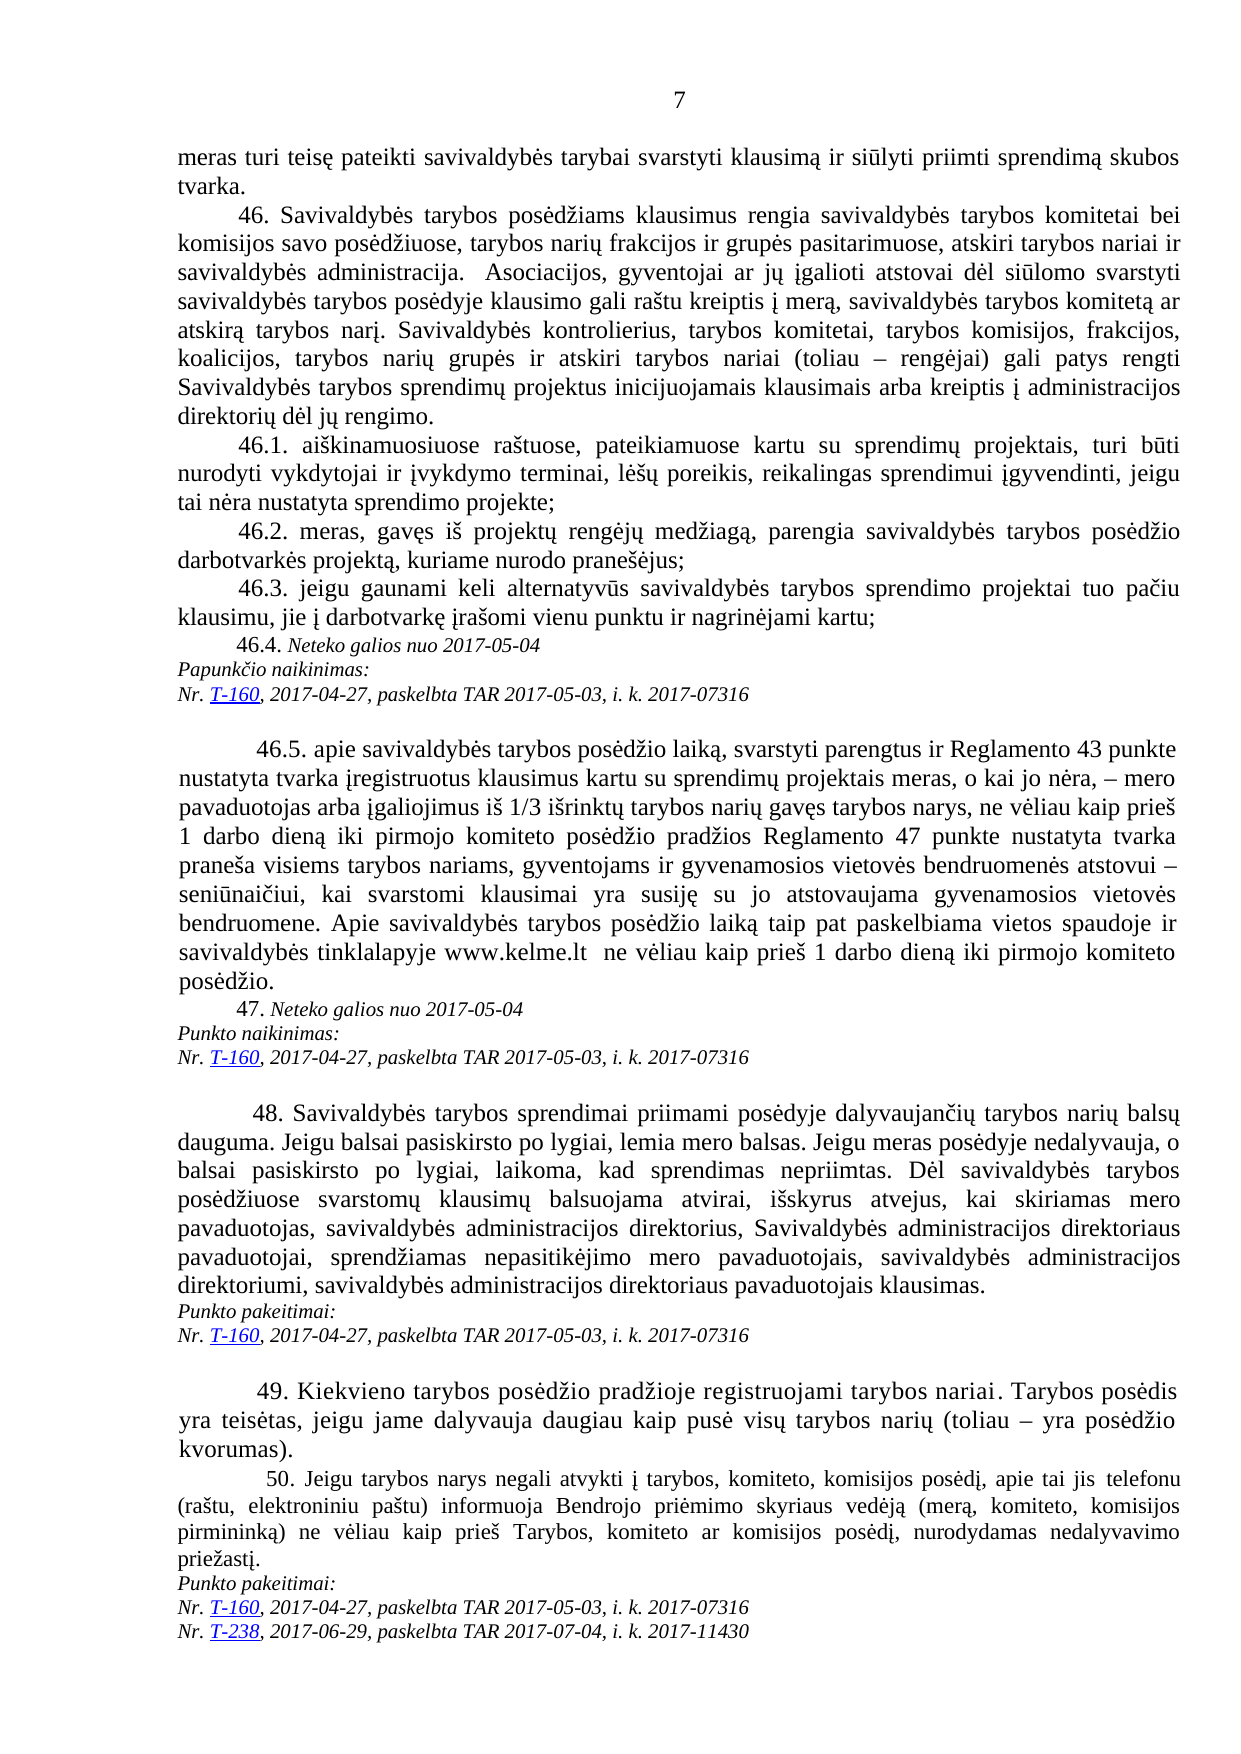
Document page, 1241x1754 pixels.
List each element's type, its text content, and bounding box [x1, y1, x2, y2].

text Nr. T-160, 2017-04-27, paskelbta TAR 2017-05-03, i. k. 2017-07316 [177, 681, 1181, 706]
text 50. Jeigu tarybos narys negali atvykti į tarybos, komiteto, komisijos posėdį, apie tai jis telefonu (raštu, elektroniniu paštu) informuoja Bendrojo priėmimo skyriaus vedėją (merą, komiteto, komisijos pirmininką) ne vėliau kaip prieš Tarybos, komiteto ar komisijos posėdį, nurodydamas nedalyvavimo priežastį. [177, 1463, 1181, 1571]
text 49. Kiekvieno tarybos posėdžio pradžioje registruojami tarybos nariai. Tarybos posėdis yra teisėtas, jeigu jame dalyvauja daugiau kaip pusė visų tarybos narių (toliau – yra posėdžio kvorumas). [179, 1376, 1178, 1463]
text 46.3. jeigu gaunami keli alternatyvūs savivaldybės tarybos sprendimo projektai tuo pačiu klausimu, jie į darbotvarkę įrašomi vienu punktu ir nagrinėjami kartu; [177, 573, 1181, 631]
text 47. Neteko galios nuo 2017-05-04 [177, 995, 1181, 1021]
text 48. Savivaldybės tarybos sprendimai priimami posėdyje dalyvaujančių tarybos narių balsų dauguma. Jeigu balsai pasiskirsto po lygiai, lemia mero balsas. Jeigu meras posėdyje nedalyvauja, o balsai pasiskirsto po lygiai, laikoma, kad sprendimas nepriimtas. Dėl savivaldybės tarybos posėdžiuose svarstomų klausimų balsuojama atvirai, išskyrus atvejus, kai skiriamas mero pavaduotojas, savivaldybės administracijos direktorius, Savivaldybės administracijos direktoriaus pavaduotojai, sprendžiamas nepasitikėjimo mero pavaduotojais, savivaldybės administracijos direktoriumi, savivaldybės administracijos direktoriaus pavaduotojais klausimas. [177, 1098, 1181, 1299]
text meras turi teisę pateikti savivaldybės tarybai svarstyti klausimą ir siūlyti priimti sprendimą skubos tvarka. [177, 142, 1181, 200]
text Punkto naikinimas: [177, 1021, 1181, 1045]
text Punkto pakeitimai: [177, 1571, 1181, 1595]
text 46.4. Neteko galios nuo 2017-05-04 [177, 631, 1181, 657]
text Nr. T-160, 2017-04-27, paskelbta TAR 2017-05-03, i. k. 2017-07316 [177, 1595, 1181, 1619]
text Nr. T-160, 2017-04-27, paskelbta TAR 2017-05-03, i. k. 2017-07316 [177, 1323, 1181, 1347]
text 46.1. aiškinamuosiuose raštuose, pateikiamuose kartu su sprendimų projektais, turi būti nurodyti vykdytojai ir įvykdymo terminai, lėšų poreikis, reikalingas sprendimui įgyvendinti, jeigu tai nėra nustatyta sprendimo projekte; [177, 430, 1181, 516]
text 46. Savivaldybės tarybos posėdžiams klausimus rengia savivaldybės tarybos komitetai bei komisijos savo posėdžiuose, tarybos narių frakcijos ir grupės pasitarimuose, atskiri tarybos nariai ir savivaldybės administracija. Asociacijos, gyventojai ar jų įgalioti atstovai dėl siūlomo svarstyti savivaldybės tarybos posėdyje klausimo gali raštu kreiptis į merą, savivaldybės tarybos komitetą ar atskirą tarybos narį. Savivaldybės kontrolierius, tarybos komitetai, tarybos komisijos, frakcijos, koalicijos, tarybos narių grupės ir atskiri tarybos nariai (toliau – rengėjai) gali patys rengti Savivaldybės tarybos sprendimų projektus inicijuojamais klausimais arba kreiptis į administracijos direktorių dėl jų rengimo. [177, 200, 1181, 430]
text Nr. T-160, 2017-04-27, paskelbta TAR 2017-05-03, i. k. 2017-07316 [177, 1045, 1181, 1069]
text Nr. T-238, 2017-06-29, paskelbta TAR 2017-07-04, i. k. 2017-11430 [177, 1619, 1181, 1643]
text 46.2. meras, gavęs iš projektų rengėjų medžiagą, parengia savivaldybės tarybos posėdžio darbotvarkės projektą, kuriame nurodo pranešėjus; [177, 516, 1181, 573]
text Papunkčio naikinimas: [177, 657, 1181, 681]
text 46.5. apie savivaldybės tarybos posėdžio laiką, svarstyti parengtus ir Reglamento 43 punkte nustatyta tvarka įregistruotus klausimus kartu su sprendimų projektais meras, o kai jo nėra, – mero pavaduotojas arba įgaliojimus iš 1/3 išrinktų tarybos narių gavęs tarybos narys, ne vėliau kaip prieš 1 darbo dieną iki pirmojo komiteto posėdžio pradžios Reglamento 47 punkte nustatyta tvarka praneša visiems tarybos nariams, gyventojams ir gyvenamosios vietovės bendruomenės atstovui – seniūnaičiui, kai svarstomi klausimai yra susiję su jo atstovaujama gyvenamosios vietovės bendruomene. Apie savivaldybės tarybos posėdžio laiką taip pat paskelbiama vietos spaudoje ir savivaldybės tinklalapyje www.kelme.lt ne vėliau kaip prieš 1 darbo dieną iki pirmojo komiteto posėdžio. [179, 734, 1177, 995]
text Punkto pakeitimai: [177, 1299, 1181, 1323]
